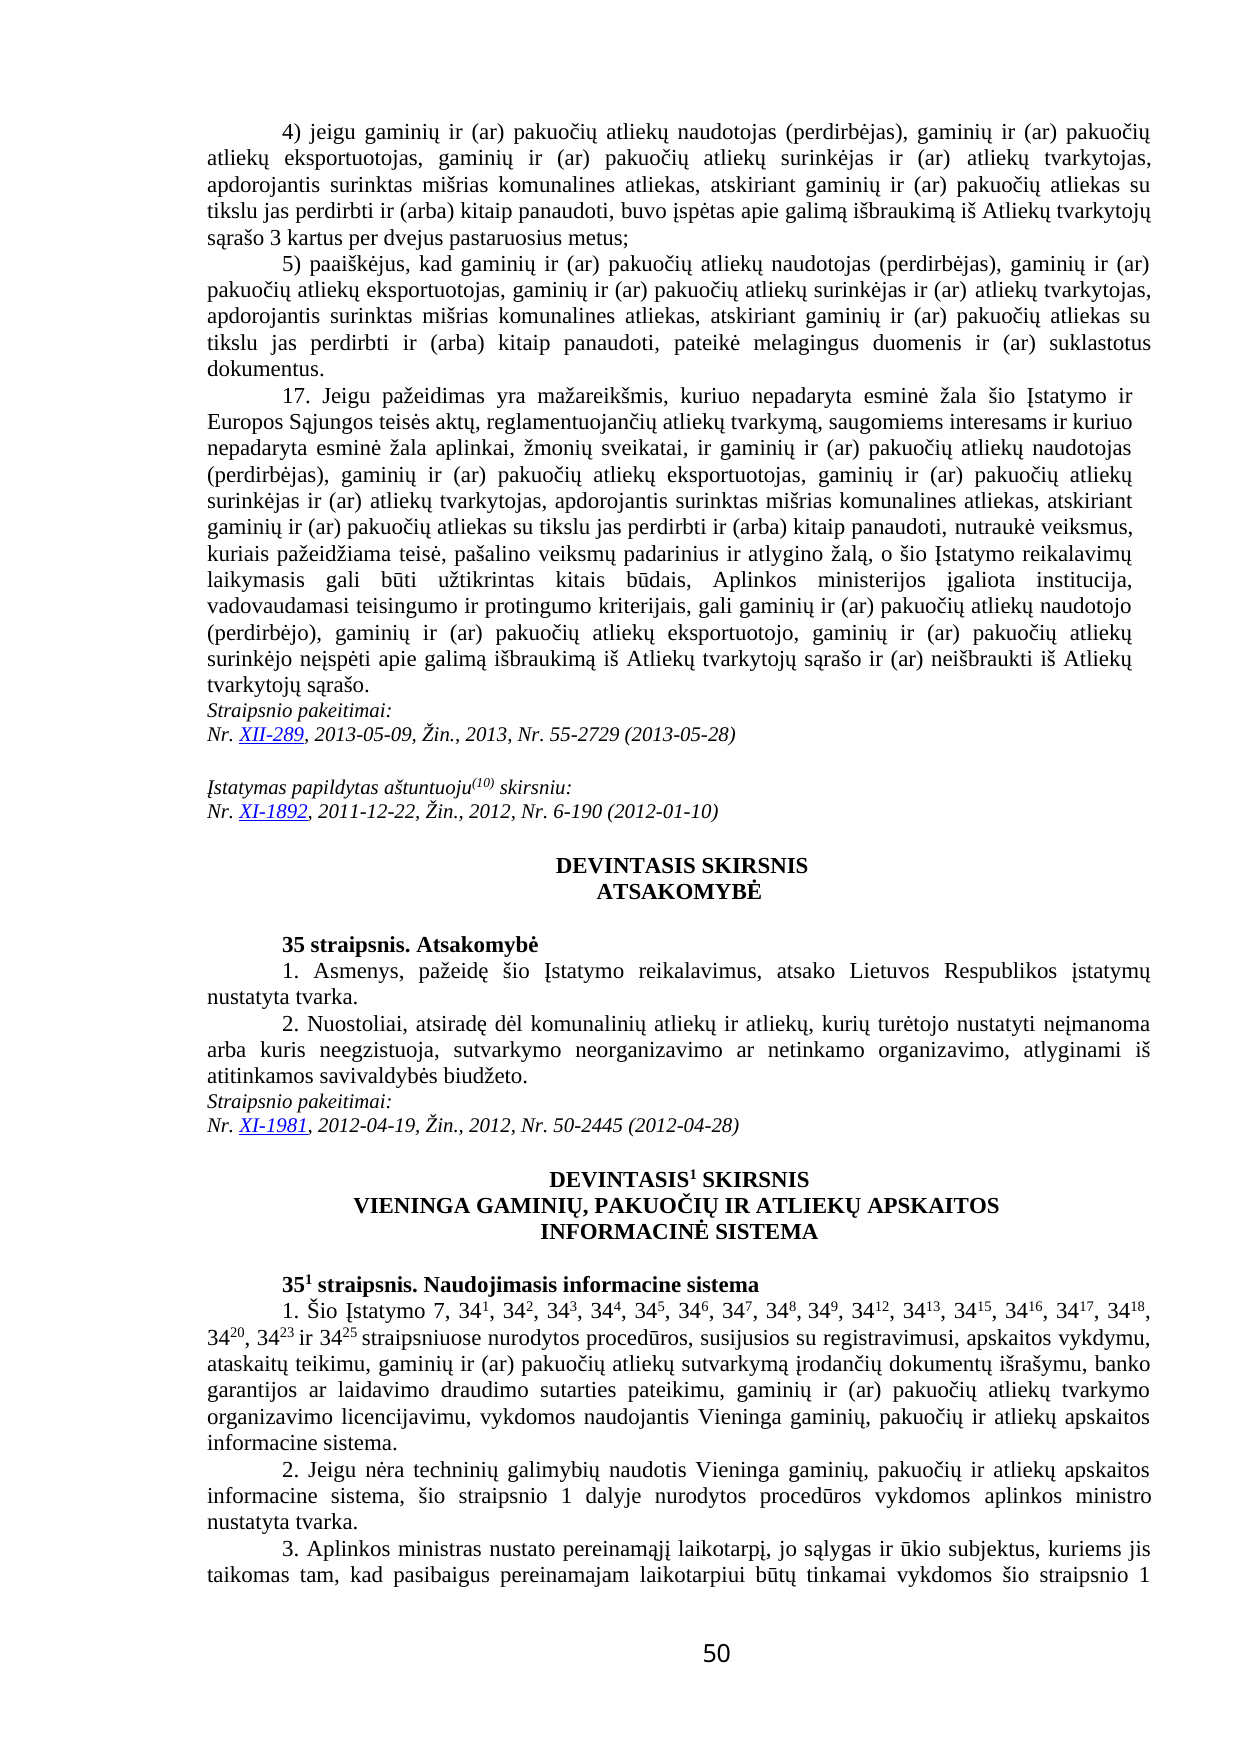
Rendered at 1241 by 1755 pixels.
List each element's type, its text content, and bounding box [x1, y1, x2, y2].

text devintasis skirsnis [207, 852, 1152, 878]
text 3. Aplinkos ministras nustato pereinamąjį laikotarpį, jo sąlygas ir ūkio subjektus, kuriems jis taikomas tam, kad pasibaigus pereinamajam laikotarpiui būtų tinkamai vykdomos šio straipsnio 1 [207, 1535, 1152, 1587]
text 1. Šio Įstatymo 7, 341, 342, 343, 344, 345, 346, 347, 348, 349, 3412, 3413, 3415, 3416, 3417, 3418, 3420, 3423 ir 3425 straipsniuose nurodytos procedūros, susijusios su registravimusi, apskaitos vykdymu, ataskaitų teikimu, gaminių ir (ar) pakuočių atliekų sutvarkymą įrodančių dokumentų išrašymu, banko garantijos ar laidavimo draudimo sutarties pateikimu, gaminių ir (ar) pakuočių atliekų tvarkymo organizavimo licencijavimu, vykdomos naudojantis Vieninga gaminių, pakuočių ir atliekų apskaitos informacine sistema. [207, 1297, 1152, 1456]
text Įstatymas papildytas aštuntuoju(10) skirsniu: [207, 775, 1152, 799]
text Nr. XI-1892, 2011-12-22, Žin., 2012, Nr. 6-190 (2012-01-10) [207, 799, 1152, 823]
text 4) jeigu gaminių ir (ar) pakuočių atliekų naudotojas (perdirbėjas), gaminių ir (ar) pakuočių atliekų eksportuotojas, gaminių ir (ar) pakuočių atliekų surinkėjas ir (ar) atliekų tvarkytojas, apdorojantis surinktas mišrias komunalines atliekas, atskiriant gaminių ir (ar) pakuočių atliekas su tikslu jas perdirbti ir (arba) kitaip panaudoti, buvo įspėtas apie galimą išbraukimą iš Atliekų tvarkytojų sąrašo 3 kartus per dvejus pastaruosius metus; [207, 118, 1152, 250]
text INFORMACINĖ SISTEMA [207, 1218, 1152, 1245]
text 5) paaiškėjus, kad gaminių ir (ar) pakuočių atliekų naudotojas (perdirbėjas), gaminių ir (ar) pakuočių atliekų eksportuotojas, gaminių ir (ar) pakuočių atliekų surinkėjas ir (ar) atliekų tvarkytojas, apdorojantis surinktas mišrias komunalines atliekas, atskiriant gaminių ir (ar) pakuočių atliekas su tikslu jas perdirbti ir (arba) kitaip panaudoti, pateikė melagingus duomenis ir (ar) suklastotus dokumentus. [207, 250, 1152, 382]
text Nr. XII-289, 2013-05-09, Žin., 2013, Nr. 55-2729 (2013-05-28) [207, 722, 1152, 746]
text 35 straipsnis. Atsakomybė [207, 931, 1152, 957]
text DEVINTASIS1 SKIRSNIS [207, 1166, 1152, 1192]
text 1. Asmenys, pažeidę šio Įstatymo reikalavimus, atsako Lietuvos Respublikos įstatymų nustatyta tvarka. [207, 957, 1152, 1010]
text VIENINGA GAMINIŲ, PAKUOČIŲ IR ATLIEKŲ APSKAITOS [207, 1192, 1152, 1218]
text Straipsnio pakeitimai: [207, 698, 1152, 722]
text 2. Nuostoliai, atsiradę dėl komunalinių atliekų ir atliekų, kurių turėtojo nustatyti neįmanoma arba kuris neegzistuoja, sutvarkymo neorganizavimo ar netinkamo organizavimo, atlyginami iš atitinkamos savivaldybės biudžeto. [207, 1010, 1152, 1089]
text ATSAKOMYBĖ [207, 878, 1152, 904]
text 351 straipsnis. Naudojimasis informacine sistema [207, 1271, 1152, 1297]
text Straipsnio pakeitimai: [207, 1089, 1152, 1113]
text 17. Jeigu pažeidimas yra mažareikšmis, kuriuo nepadaryta esminė žala šio Įstatymo ir Europos Sąjungos teisės aktų, reglamentuojančių atliekų tvarkymą, saugomiems interesams ir kuriuo nepadaryta esminė žala aplinkai, žmonių sveikatai, ir gaminių ir (ar) pakuočių atliekų naudotojas (perdirbėjas), gaminių ir (ar) pakuočių atliekų eksportuotojas, gaminių ir (ar) pakuočių atliekų surinkėjas ir (ar) atliekų tvarkytojas, apdorojantis surinktas mišrias komunalines atliekas, atskiriant gaminių ir (ar) pakuočių atliekas su tikslu jas perdirbti ir (arba) kitaip panaudoti, nutraukė veiksmus, kuriais pažeidžiama teisė, pašalino veiksmų padarinius ir atlygino žalą, o šio Įstatymo reikalavimų laikymasis gali būti užtikrintas kitais būdais, Aplinkos ministerijos įgaliota institucija, vadovaudamasi teisingumo ir protingumo kriterijais, gali gaminių ir (ar) pakuočių atliekų naudotojo (perdirbėjo), gaminių ir (ar) pakuočių atliekų eksportuotojo, gaminių ir (ar) pakuočių atliekų surinkėjo neįspėti apie galimą išbraukimą iš Atliekų tvarkytojų sąrašo ir (ar) neišbraukti iš Atliekų tvarkytojų sąrašo. [207, 382, 1133, 698]
text Nr. XI-1981, 2012-04-19, Žin., 2012, Nr. 50-2445 (2012-04-28) [207, 1113, 1152, 1137]
text 2. Jeigu nėra techninių galimybių naudotis Vieninga gaminių, pakuočių ir atliekų apskaitos informacine sistema, šio straipsnio 1 dalyje nurodytos procedūros vykdomos aplinkos ministro nustatyta tvarka. [207, 1456, 1152, 1535]
